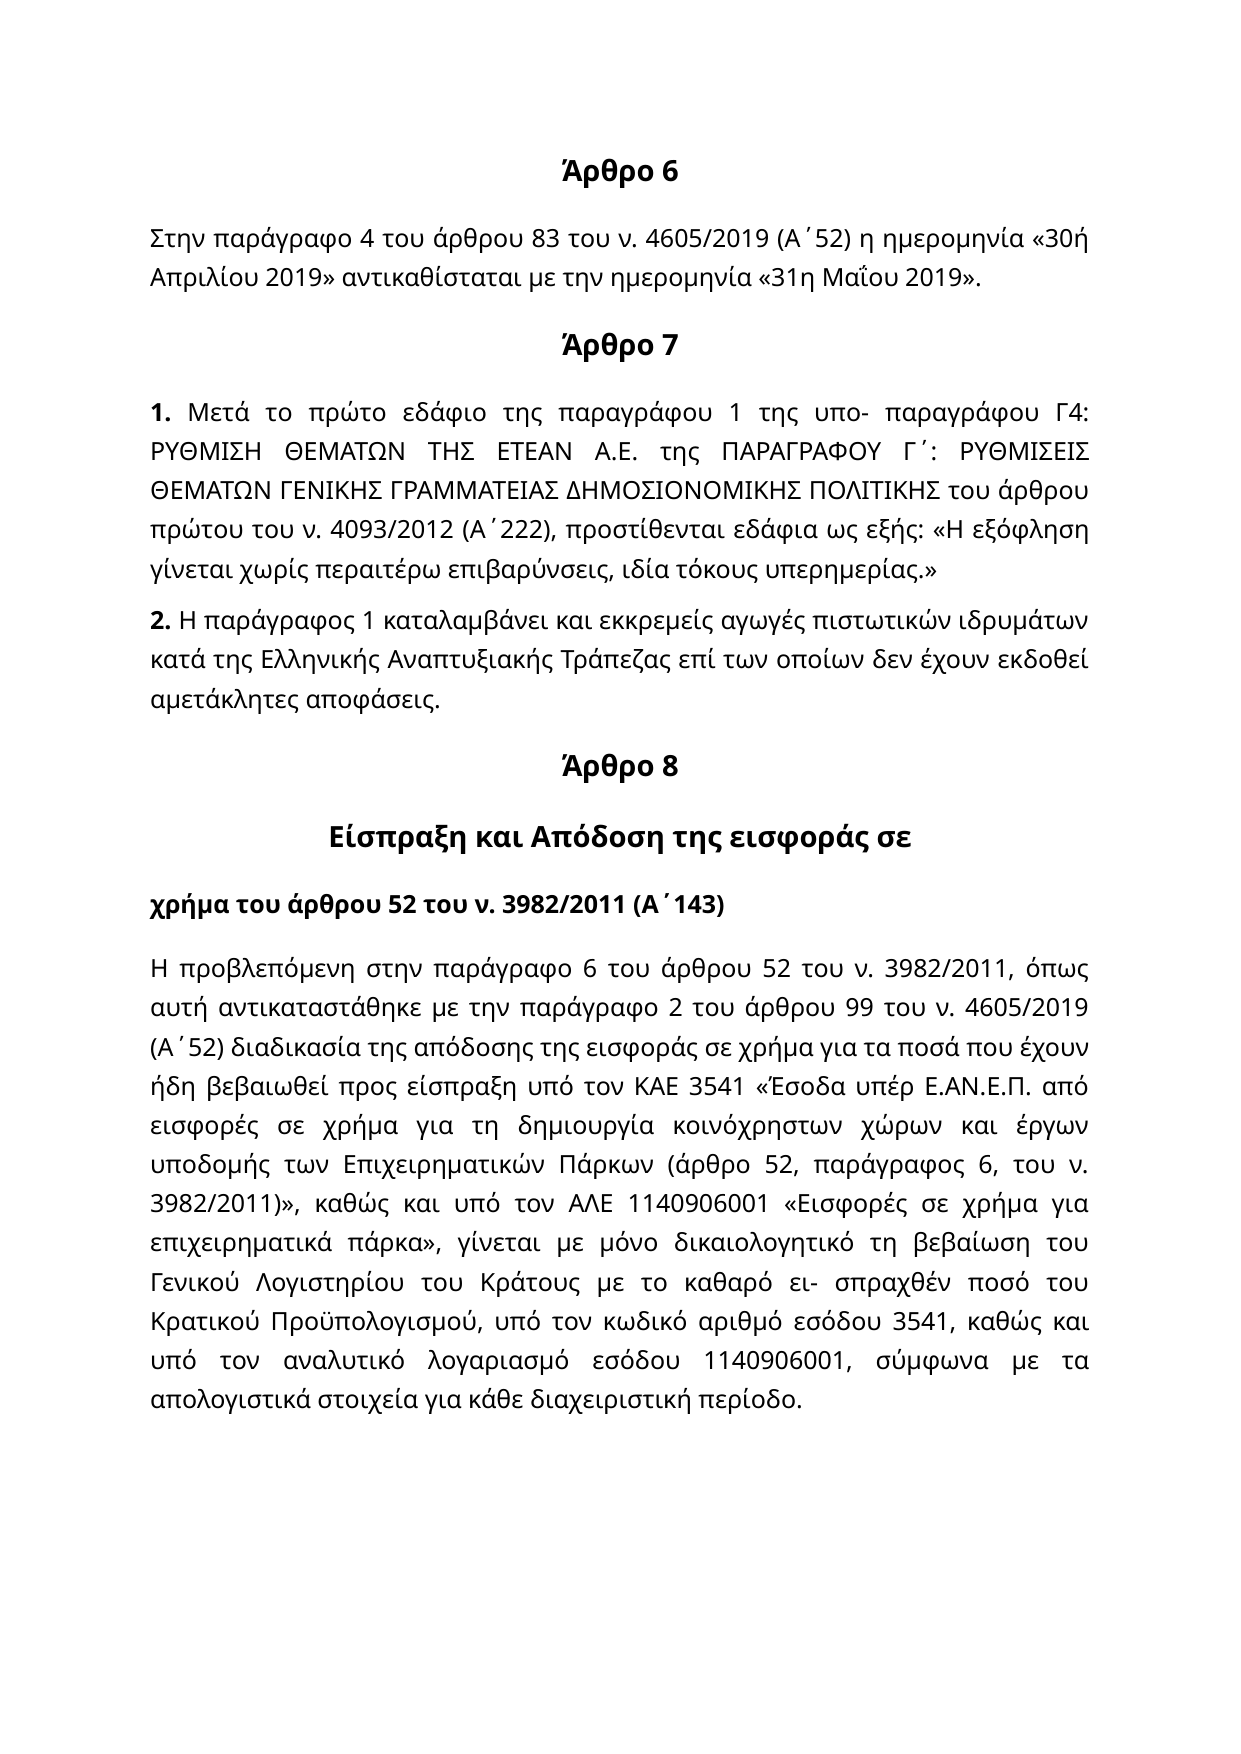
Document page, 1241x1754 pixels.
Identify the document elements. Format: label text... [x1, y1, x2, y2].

subtitle Είσπραξη και Απόδοση της εισφοράς σε [150, 816, 1090, 856]
subtitle Άρθρο 6 [150, 150, 1090, 190]
text 1. Μετά το πρώτο εδάφιο της παραγράφου 1 της υπο- παραγράφου Γ4: ΡΥΘΜΙΣΗ ΘΕΜΑΤΩΝ ΤΗΣ ΕΤΕΑΝ Α.Ε. της ΠΑΡΑΓΡΑΦΟΥ Γ΄: ΡΥΘΜΙΣΕΙΣ ΘΕΜΑΤΩΝ ΓΕΝΙΚΗΣ ΓΡΑΜΜΑΤΕΙΑΣ ΔΗΜΟΣΙΟΝΟΜΙΚΗΣ ΠΟΛΙΤΙΚΗΣ του άρθρου πρώτου του ν. 4093/2012 (Α΄222), προστίθενται εδάφια ως εξής: «Η εξόφληση γίνεται χωρίς περαιτέρω επιβαρύνσεις, ιδία τόκους υπερημερίας.» [150, 394, 1090, 585]
subtitle Άρθρο 7 [150, 324, 1090, 364]
text Η προβλεπόμενη στην παράγραφο 6 του άρθρου 52 του ν. 3982/2011, όπως αυτή αντικαταστάθηκε με την παράγραφο 2 του άρθρου 99 του ν. 4605/2019 (Α΄52) διαδικασία της απόδοσης της εισφοράς σε χρήμα για τα ποσά που έχουν ήδη βεβαιωθεί προς είσπραξη υπό τον ΚΑΕ 3541 «Έσοδα υπέρ Ε.ΑΝ.Ε.Π. από εισφορές σε χρήμα για τη δημιουργία κοινόχρηστων χώρων και έργων υποδομής των Επιχειρηματικών Πάρκων (άρθρο 52, παράγραφος 6, του ν. 3982/2011)», καθώς και υπό τον ΑΛΕ 1140906001 «Εισφορές σε χρήμα για επιχειρηματικά πάρκα», γίνεται με μόνο δικαιολογητικό τη βεβαίωση του Γενικού Λογιστηρίου του Κράτους με το καθαρό ει- σπραχθέν ποσό του Κρατικού Προϋπολογισμού, υπό τον κωδικό αριθμό εσόδου 3541, καθώς και υπό τον αναλυτικό λογαριασμό εσόδου 1140906001, σύμφωνα με τα απολογιστικά στοιχεία για κάθε διαχειριστική περίοδο. [150, 951, 1090, 1416]
text Στην παράγραφο 4 του άρθρου 83 του ν. 4605/2019 (Α΄52) η ημερομηνία «30ή Απριλίου 2019» αντικαθίσταται με την ημερομηνία «31η Μαΐου 2019». [150, 221, 1090, 294]
text χρήμα του άρθρου 52 του ν. 3982/2011 (Α΄143) [150, 887, 1090, 921]
text 2. Η παράγραφος 1 καταλαμβάνει και εκκρεμείς αγωγές πιστωτικών ιδρυμάτων κατά της Ελληνικής Αναπτυξιακής Τράπεζας επί των οποίων δεν έχουν εκδοθεί αμετάκλητες αποφάσεις. [150, 603, 1090, 715]
subtitle Άρθρο 8 [150, 745, 1090, 785]
